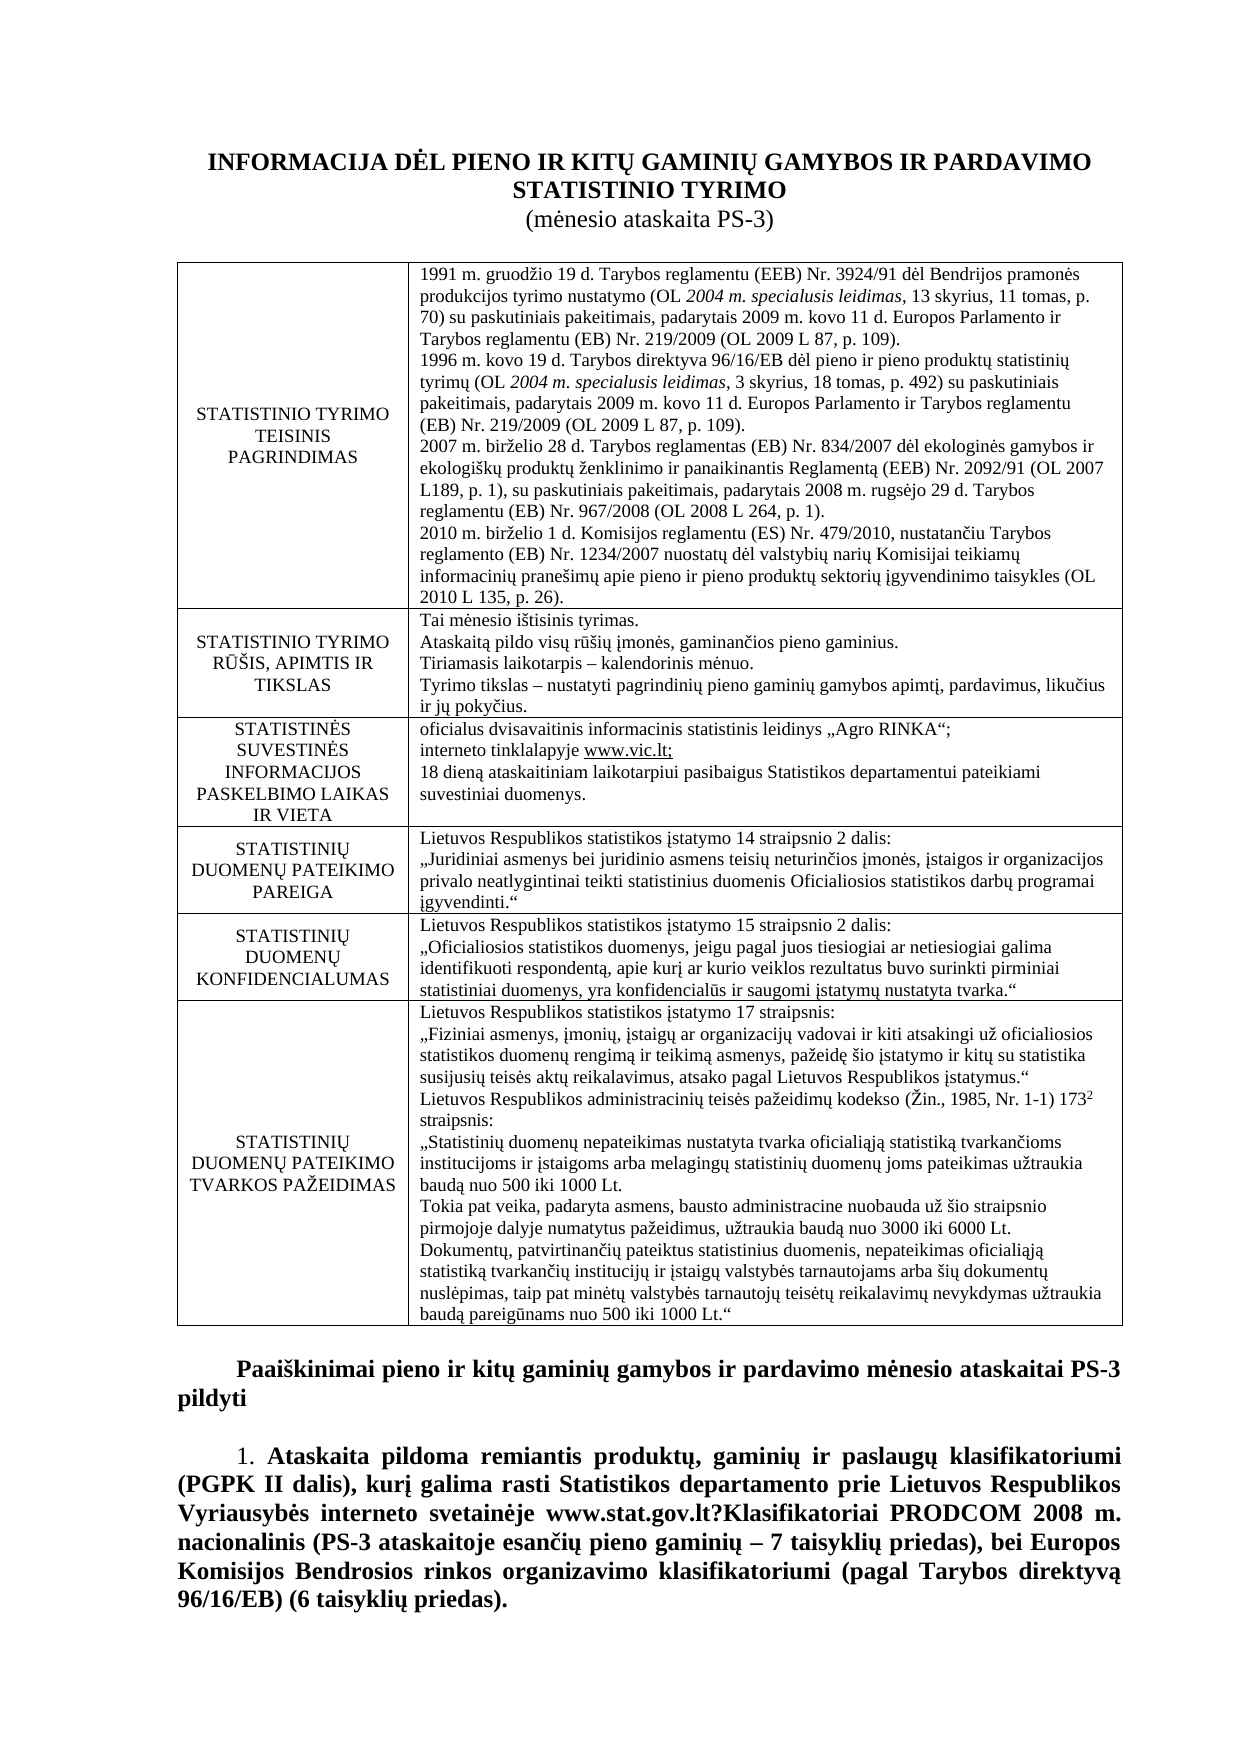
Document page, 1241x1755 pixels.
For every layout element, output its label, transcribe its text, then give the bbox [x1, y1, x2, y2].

table_cell STATISTINIŲ DUOMENŲ KONFIDENCIALUMAS [178, 914, 408, 1000]
table_cell STATISTINĖS SUVESTINĖS INFORMACIJOS PASKELBIMO LAIKAS IR VIETA [178, 718, 408, 826]
table_cell STATISTINIŲ DUOMENŲ PATEIKIMO TVARKOS PAŽEIDIMAS [178, 1001, 408, 1325]
table_cell Lietuvos Respublikos statistikos įstatymo 15 straipsnio 2 dalis: „Oficialiosios statistikos duomenys, jeigu pagal juos tiesiogiai ar netiesiogiai galima identifikuoti respondentą, apie kurį ar kurio veiklos rezultatus buvo surinkti pirminiai statistiniai duomenys, yra konfidencialūs ir saugomi įstatymų nustatyta tvarka.“ [409, 914, 1122, 1000]
table_cell oficialus dvisavaitinis informacinis statistinis leidinys „Agro RINKA“; interneto tinklalapyje www.vic.lt; 18 dieną ataskaitiniam laikotarpiui pasibaigus Statistikos departamentui pateikiami suvestiniai duomenys. [409, 718, 1122, 826]
text Paaiškinimai pieno ir kitų gaminių gamybos ir pardavimo mėnesio ataskaitai PS-3 pildyti [177, 1354, 1122, 1412]
table_cell Lietuvos Respublikos statistikos įstatymo 17 straipsnis: „Fiziniai asmenys, įmonių, įstaigų ar organizacijų vadovai ir kiti atsakingi už oficialiosios statistikos duomenų rengimą ir teikimą asmenys, pažeidę šio įstatymo ir kitų su statistika susijusių teisės aktų reikalavimus, atsako pagal Lietuvos Respublikos įstatymus.“ Lietuvos Respublikos administracinių teisės pažeidimų kodekso (Žin., 1985, Nr. 1-1) 1732 straipsnis: „Statistinių duomenų nepateikimas nustatyta tvarka oficialiąją statistiką tvarkančioms institucijoms ir įstaigoms arba melagingų statistinių duomenų joms pateikimas užtraukia baudą nuo 500 iki 1000 Lt. Tokia pat veika, padaryta asmens, bausto administracine nuobauda už šio straipsnio pirmojoje dalyje numatytus pažeidimus, užtraukia baudą nuo 3000 iki 6000 Lt. Dokumentų, patvirtinančių pateiktus statistinius duomenis, nepateikimas oficialiąją statistiką tvarkančių institucijų ir įstaigų valstybės tarnautojams arba šių dokumentų nuslėpimas, taip pat minėtų valstybės tarnautojų teisėtų reikalavimų nevykdymas užtraukia baudą pareigūnams nuo 500 iki 1000 Lt.“ [409, 1001, 1122, 1325]
table_header 1991 m. gruodžio 19 d. Tarybos reglamentu (EEB) Nr. 3924/91 dėl Bendrijos pramonės produkcijos tyrimo nustatymo (OL 2004 m. specialusis leidimas, 13 skyrius, 11 tomas, p. 70) su paskutiniais pakeitimais, padarytais 2009 m. kovo 11 d. Europos Parlamento ir Tarybos reglamentu (EB) Nr. 219/2009 (OL 2009 L 87, p. 109). 1996 m. kovo 19 d. Tarybos direktyva 96/16/EB dėl pieno ir pieno produktų statistinių tyrimų (OL 2004 m. specialusis leidimas, 3 skyrius, 18 tomas, p. 492) su paskutiniais pakeitimais, padarytais 2009 m. kovo 11 d. Europos Parlamento ir Tarybos reglamentu (EB) Nr. 219/2009 (OL 2009 L 87, p. 109). 2007 m. birželio 28 d. Tarybos reglamentas (EB) Nr. 834/2007 dėl ekologinės gamybos ir ekologiškų produktų ženklinimo ir panaikinantis Reglamentą (EEB) Nr. 2092/91 (OL 2007 L189, p. 1), su paskutiniais pakeitimais, padarytais 2008 m. rugsėjo 29 d. Tarybos reglamentu (EB) Nr. 967/2008 (OL 2008 L 264, p. 1). 2010 m. birželio 1 d. Komisijos reglamentu (ES) Nr. 479/2010, nustatančiu Tarybos reglamento (EB) Nr. 1234/2007 nuostatų dėl valstybių narių Komisijai teikiamų informacinių pranešimų apie pieno ir pieno produktų sektorių įgyvendinimo taisykles (OL 2010 L 135, p. 26). [409, 263, 1122, 608]
table_cell Lietuvos Respublikos statistikos įstatymo 14 straipsnio 2 dalis: „Juridiniai asmenys bei juridinio asmens teisių neturinčios įmonės, įstaigos ir organizacijos privalo neatlygintinai teikti statistinius duomenis Oficialiosios statistikos darbų programai įgyvendinti.“ [409, 827, 1122, 913]
text (mėnesio ataskaita PS-3) [177, 204, 1122, 233]
table_header STATISTINIO TYRIMO TEISINIS PAGRINDIMAS [178, 263, 408, 608]
table_cell Tai mėnesio ištisinis tyrimas. Ataskaitą pildo visų rūšių įmonės, gaminančios pieno gaminius. Tiriamasis laikotarpis – kalendorinis mėnuo. Tyrimo tikslas – nustatyti pagrindinių pieno gaminių gamybos apimtį, pardavimus, likučius ir jų pokyčius. [409, 609, 1122, 717]
table_cell STATISTINIO TYRIMO RŪŠIS, APIMTIS IR TIKSLAS [178, 609, 408, 717]
text 1. Ataskaita pildoma remiantis produktų, gaminių ir paslaugų klasifikatoriumi (PGPK II dalis), kurį galima rasti Statistikos departamento prie Lietuvos Respublikos Vyriausybės interneto svetainėje www.stat.gov.lt?Klasifikatoriai PRODCOM 2008 m. nacionalinis (PS-3 ataskaitoje esančių pieno gaminių – 7 taisyklių priedas), bei Europos Komisijos Bendrosios rinkos organizavimo klasifikatoriumi (pagal Tarybos direktyvą 96/16/EB) (6 taisyklių priedas). [177, 1441, 1122, 1613]
text INFORMACIJA DĖL PIENO IR KITŲ GAMINIŲ GAMYBOS IR PARDAVIMO STATISTINIO TYRIMO [177, 147, 1122, 204]
table_cell STATISTINIŲ DUOMENŲ PATEIKIMO PAREIGA [178, 827, 408, 913]
